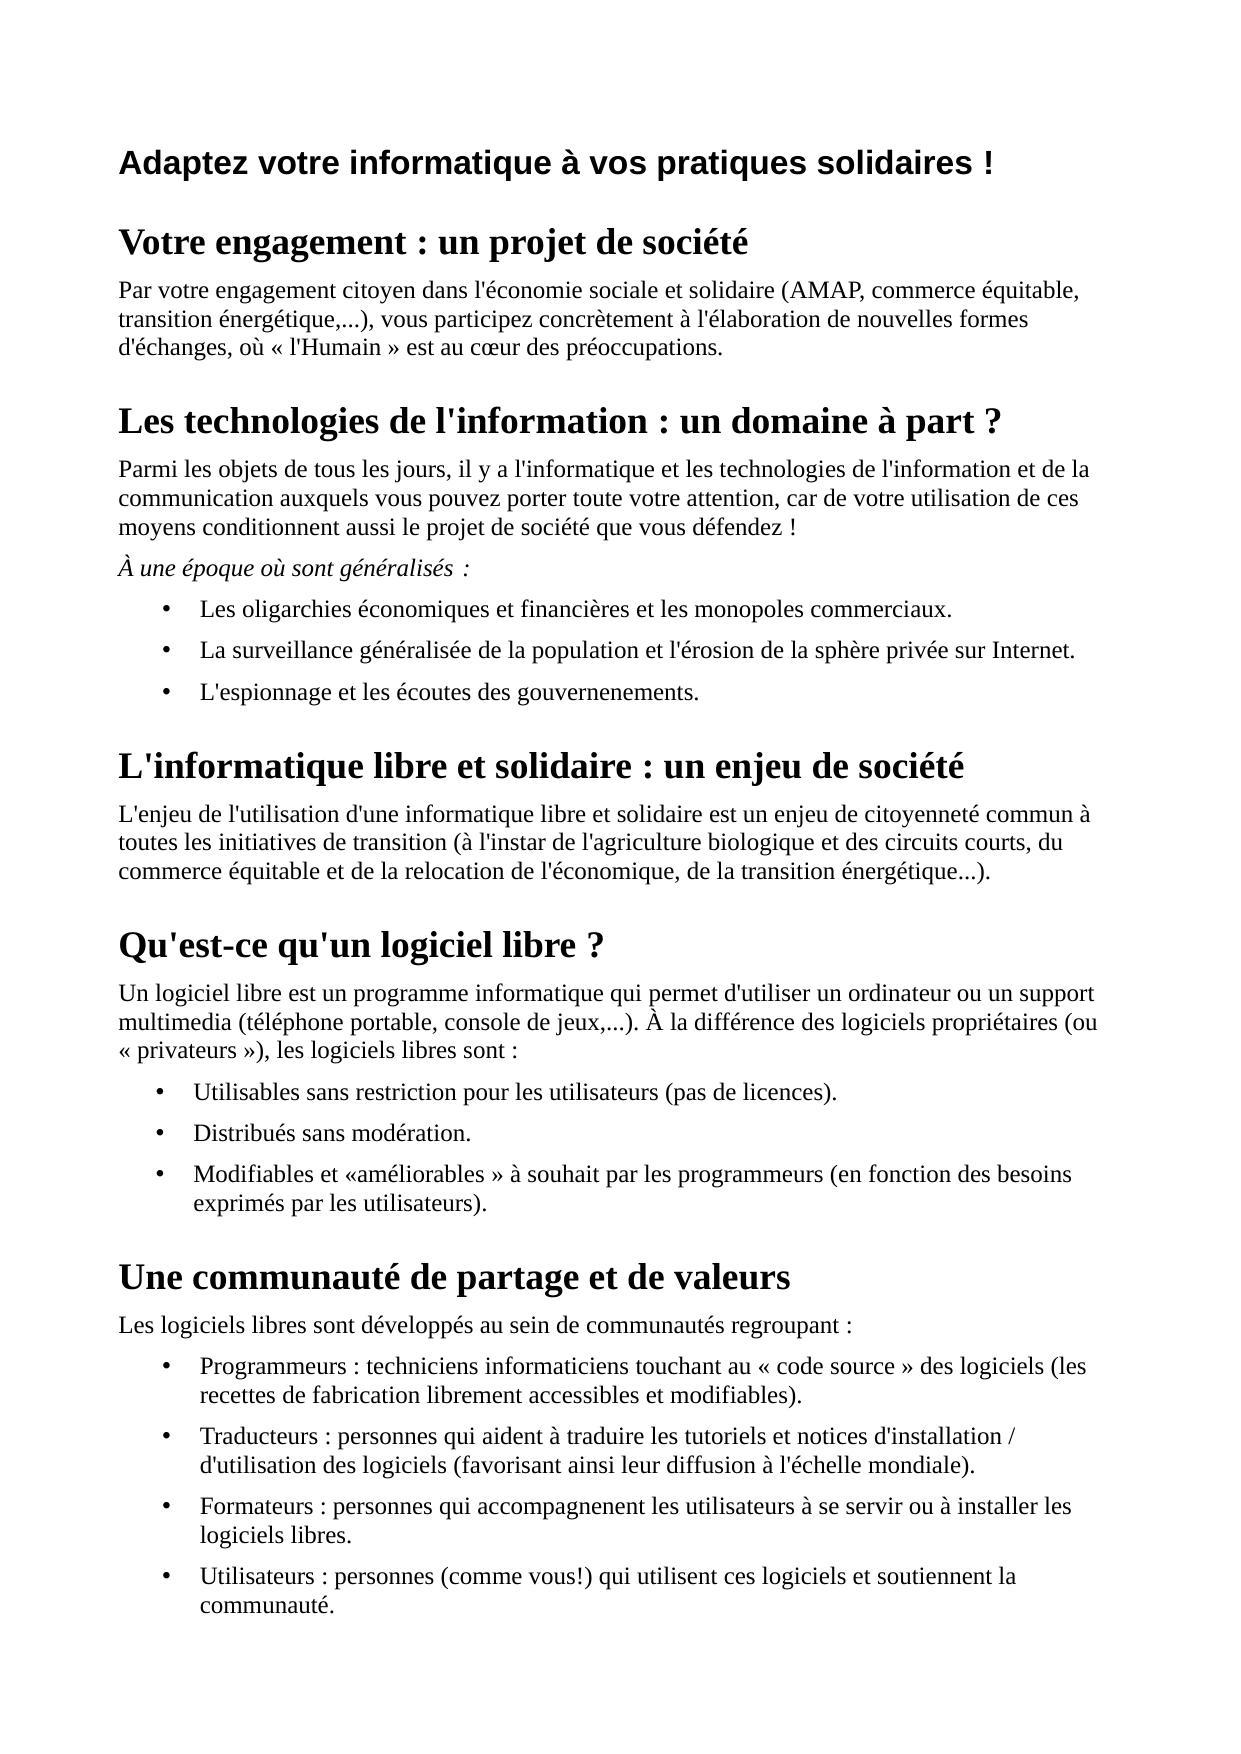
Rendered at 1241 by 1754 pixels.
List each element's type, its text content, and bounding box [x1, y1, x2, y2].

text Par votre engagement citoyen dans l'économie sociale et solidaire (AMAP, commerce équitable, transition énergétique,...), vous participez concrètement à l'élaboration de nouvelles formes d'échanges, où « l'Humain » est au cœur des préoccupations. [118, 275, 1122, 361]
list Formateurs : personnes qui accompagnenent les utilisateurs à se servir ou à installer les logiciels libres. [162, 1491, 1122, 1549]
subtitle Une communauté de partage et de valeurs [118, 1254, 1122, 1297]
subtitle Les technologies de l'information : un domaine à part ? [118, 399, 1122, 442]
list Programmeurs : techniciens informaticiens touchant au « code source » des logiciels (les recettes de fabrication librement accessibles et modifiables). [162, 1351, 1122, 1409]
list Utilisateurs : personnes (comme vous!) qui utilisent ces logiciels et soutiennent la communauté. [162, 1561, 1122, 1619]
list L'espionnage et les écoutes des gouvernenements. [162, 677, 1122, 706]
subtitle Adaptez votre informatique à vos pratiques solidaires ! [118, 143, 1122, 182]
list Modifiables et «améliorables » à souhait par les programmeurs (en fonction des besoins exprimés par les utilisateurs). [156, 1159, 1122, 1217]
list La surveillance généralisée de la population et l'érosion de la sphère privée sur Internet. [162, 636, 1122, 664]
subtitle Qu'est-ce qu'un logiciel libre ? [118, 922, 1122, 966]
list Traducteurs : personnes qui aident à traduire les tutoriels et notices d'installation / d'utilisation des logiciels (favorisant ainsi leur diffusion à l'échelle mondiale). [162, 1421, 1122, 1479]
subtitle Votre engagement : un projet de société [118, 219, 1122, 262]
list Les oligarchies économiques et financières et les monopoles commerciaux. [162, 594, 1122, 623]
subtitle L'informatique libre et solidaire : un enjeu de société [118, 743, 1122, 786]
text L'enjeu de l'utilisation d'une informatique libre et solidaire est un enjeu de citoyenneté commun à toutes les initiatives de transition (à l'instar de l'agriculture biologique et des circuits courts, du commerce équitable et de la relocation de l'économique, de la transition énergétique...). [118, 799, 1122, 885]
text À une époque où sont généralisés : [118, 553, 1122, 582]
list Utilisables sans restriction pour les utilisateurs (pas de licences). [156, 1077, 1122, 1106]
list Distribués sans modération. [156, 1118, 1122, 1147]
text Un logiciel libre est un programme informatique qui permet d'utiliser un ordinateur ou un support multimedia (téléphone portable, console de jeux,...). À la différence des logiciels propriétaires (ou « privateurs »), les logiciels libres sont : [118, 978, 1122, 1064]
text Les logiciels libres sont développés au sein de communautés regroupant : [118, 1310, 1122, 1339]
text Parmi les objets de tous les jours, il y a l'informatique et les technologies de l'information et de la communication auxquels vous pouvez porter toute votre attention, car de votre utilisation de ces moyens conditionnent aussi le projet de société que vous défendez ! [118, 454, 1122, 541]
